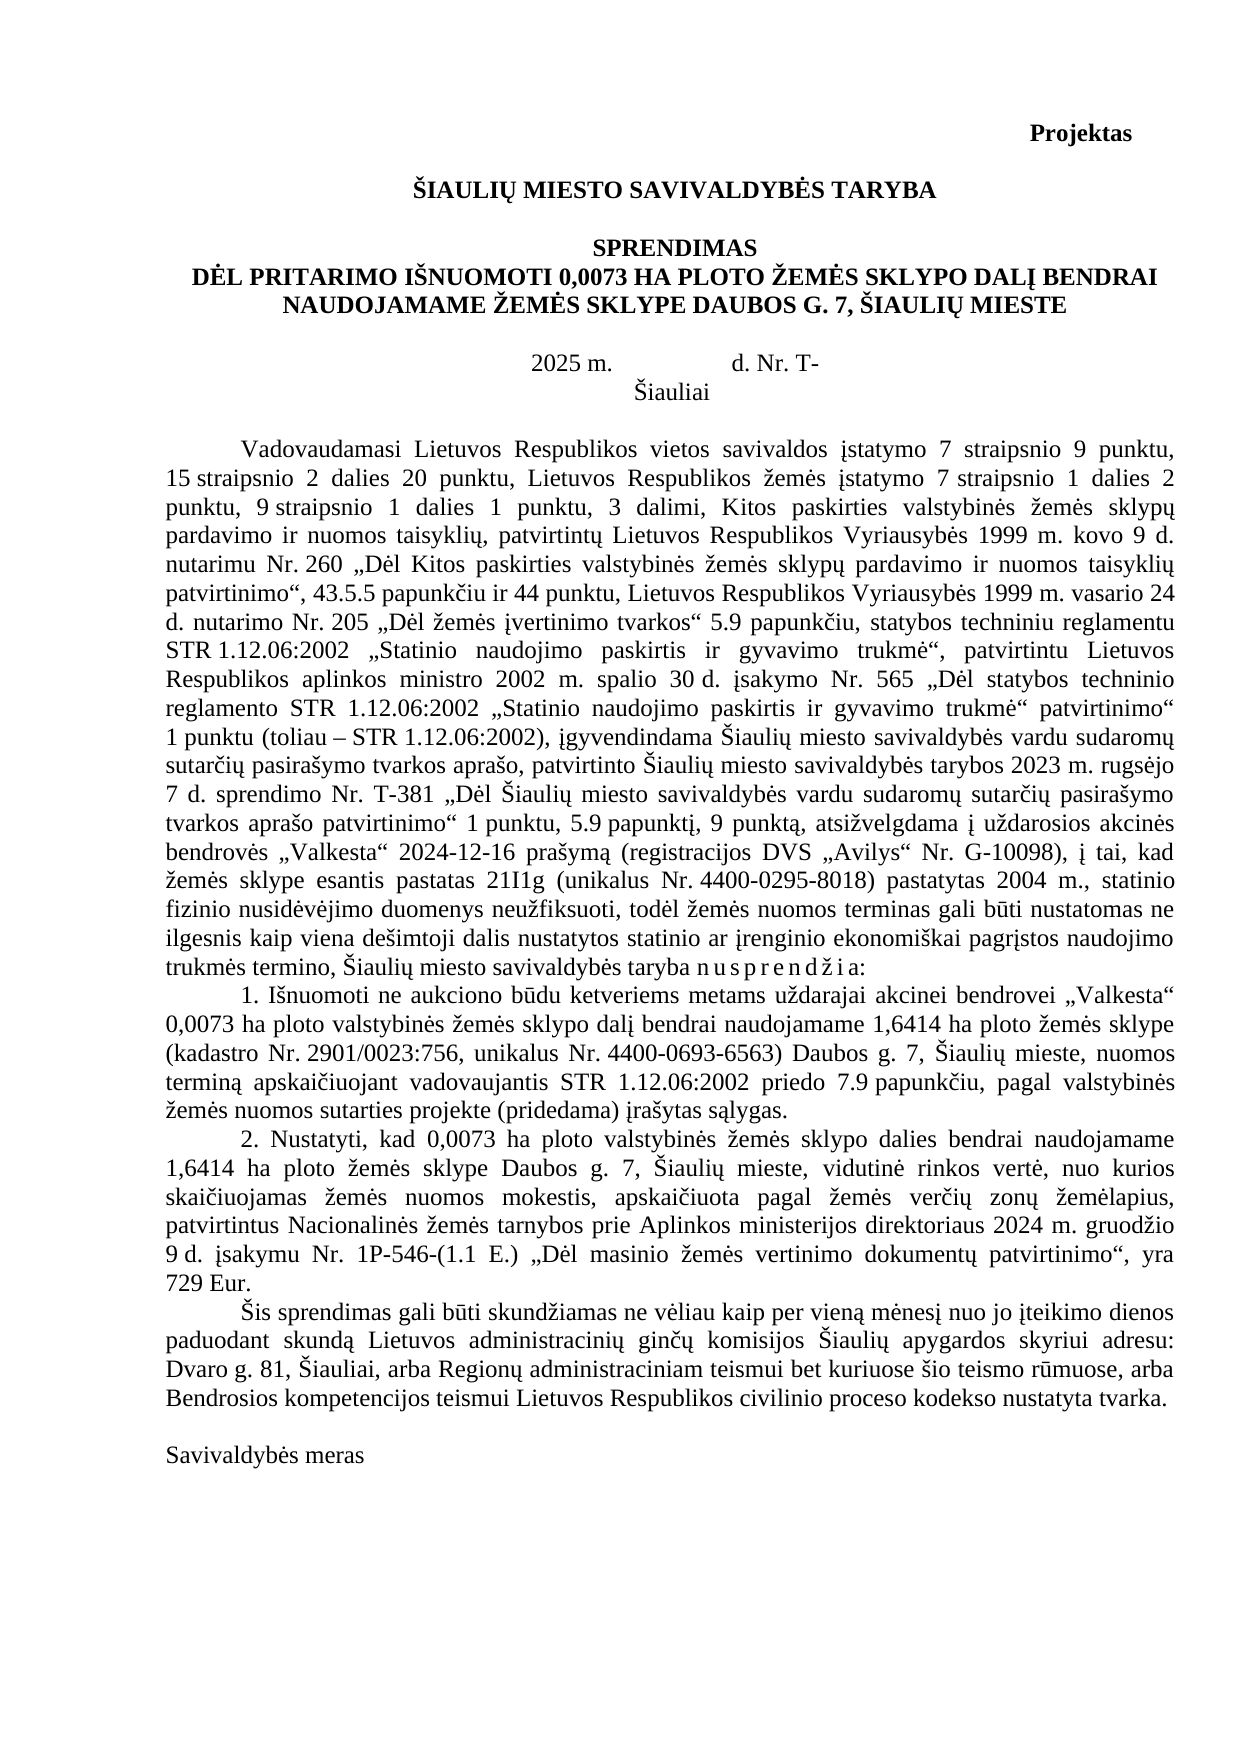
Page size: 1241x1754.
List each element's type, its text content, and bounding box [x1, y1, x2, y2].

text Savivaldybės meras [165, 1441, 1184, 1469]
text 1. Išnuomoti ne aukciono būdu ketveriems metams uždarajai akcinei bendrovei „Valkesta“ 0,0073 ha ploto valstybinės žemės sklypo dalį bendrai naudojamame 1,6414 ha ploto žemės sklype (kadastro Nr. 2901/0023:756, unikalus Nr. 4400-0693-6563) Daubos g. 7, Šiaulių mieste, nuomos terminą apskaičiuojant vadovaujantis STR 1.12.06:2002 priedo 7.9 papunkčiu, pagal valstybinės žemės nuomos sutarties projekte (pridedama) įrašytas sąlygas. [165, 981, 1175, 1124]
text Šis sprendimas gali būti skundžiamas ne vėliau kaip per vieną mėnesį nuo jo įteikimo dienos paduodant skundą Lietuvos administracinių ginčų komisijos Šiaulių apygardos skyriui adresu: Dvaro g. 81, Šiauliai, arba Regionų administraciniam teismui bet kuriuose šio teismo rūmuose, arba Bendrosios kompetencijos teismui Lietuvos Respublikos civilinio proceso kodekso nustatyta tvarka. [165, 1297, 1175, 1412]
text SPRENDIMAS [165, 233, 1184, 262]
text DĖL PRITARIMO IŠNUOMOTI 0,0073 HA PLOTO ŽEMĖS SKLYPO DALĮ BENDRAI NAUDOJAMAME ŽEMĖS SKLYPE DAUBOS G. 7, ŠIAULIŲ MIESTE [165, 262, 1184, 319]
text Projektas [165, 118, 1175, 147]
text 2025 m. d. Nr. T- [165, 348, 1184, 377]
text 2. Nustatyti, kad 0,0073 ha ploto valstybinės žemės sklypo dalies bendrai naudojamame 1,6414 ha ploto žemės sklype Daubos g. 7, Šiaulių mieste, vidutinė rinkos vertė, nuo kurios skaičiuojamas žemės nuomos mokestis, apskaičiuota pagal žemės verčių zonų žemėlapius, patvirtintus Nacionalinės žemės tarnybos prie Aplinkos ministerijos direktoriaus 2024 m. gruodžio 9 d. įsakymu Nr. 1P-546-(1.1 E.) „Dėl masinio žemės vertinimo dokumentų patvirtinimo“, yra 729 Eur. [165, 1124, 1175, 1297]
text ŠIAULIŲ MIESTO SAVIVALDYBĖS TARYBA [165, 176, 1184, 204]
text Šiauliai [165, 377, 1184, 406]
text Vadovaudamasi Lietuvos Respublikos vietos savivaldos įstatymo 7 straipsnio 9 punktu, 15 straipsnio 2 dalies 20 punktu, Lietuvos Respublikos žemės įstatymo 7 straipsnio 1 dalies 2 punktu, 9 straipsnio 1 dalies 1 punktu, 3 dalimi, Kitos paskirties valstybinės žemės sklypų pardavimo ir nuomos taisyklių, patvirtintų Lietuvos Respublikos Vyriausybės 1999 m. kovo 9 d. nutarimu Nr. 260 „Dėl Kitos paskirties valstybinės žemės sklypų pardavimo ir nuomos taisyklių patvirtinimo“, 43.5.5 papunkčiu ir 44 punktu, Lietuvos Respublikos Vyriausybės 1999 m. vasario 24 d. nutarimo Nr. 205 „Dėl žemės įvertinimo tvarkos“ 5.9 papunkčiu, statybos techniniu reglamentu STR 1.12.06:2002 „Statinio naudojimo paskirtis ir gyvavimo trukmė“, patvirtintu Lietuvos Respublikos aplinkos ministro 2002 m. spalio 30 d. įsakymo Nr. 565 „Dėl statybos techninio reglamento STR 1.12.06:2002 „Statinio naudojimo paskirtis ir gyvavimo trukmė“ patvirtinimo“ 1 punktu (toliau – STR 1.12.06:2002), įgyvendindama Šiaulių miesto savivaldybės vardu sudaromų sutarčių pasirašymo tvarkos aprašo, patvirtinto Šiaulių miesto savivaldybės tarybos 2023 m. rugsėjo 7 d. sprendimo Nr. T-381 „Dėl Šiaulių miesto savivaldybės vardu sudaromų sutarčių pasirašymo tvarkos aprašo patvirtinimo“ 1 punktu, 5.9 papunktį, 9 punktą, atsižvelgdama į uždarosios akcinės bendrovės „Valkesta“ 2024-12-16 prašymą (registracijos DVS „Avilys“ Nr. G-10098), į tai, kad žemės sklype esantis pastatas 21I1g (unikalus Nr. 4400-0295-8018) pastatytas 2004 m., statinio fizinio nusidėvėjimo duomenys neužfiksuoti, todėl žemės nuomos terminas gali būti nustatomas ne ilgesnis kaip viena dešimtoji dalis nustatytos statinio ar įrenginio ekonomiškai pagrįstos naudojimo trukmės termino, Šiaulių miesto savivaldybės taryba nusprendžia: [165, 434, 1175, 981]
